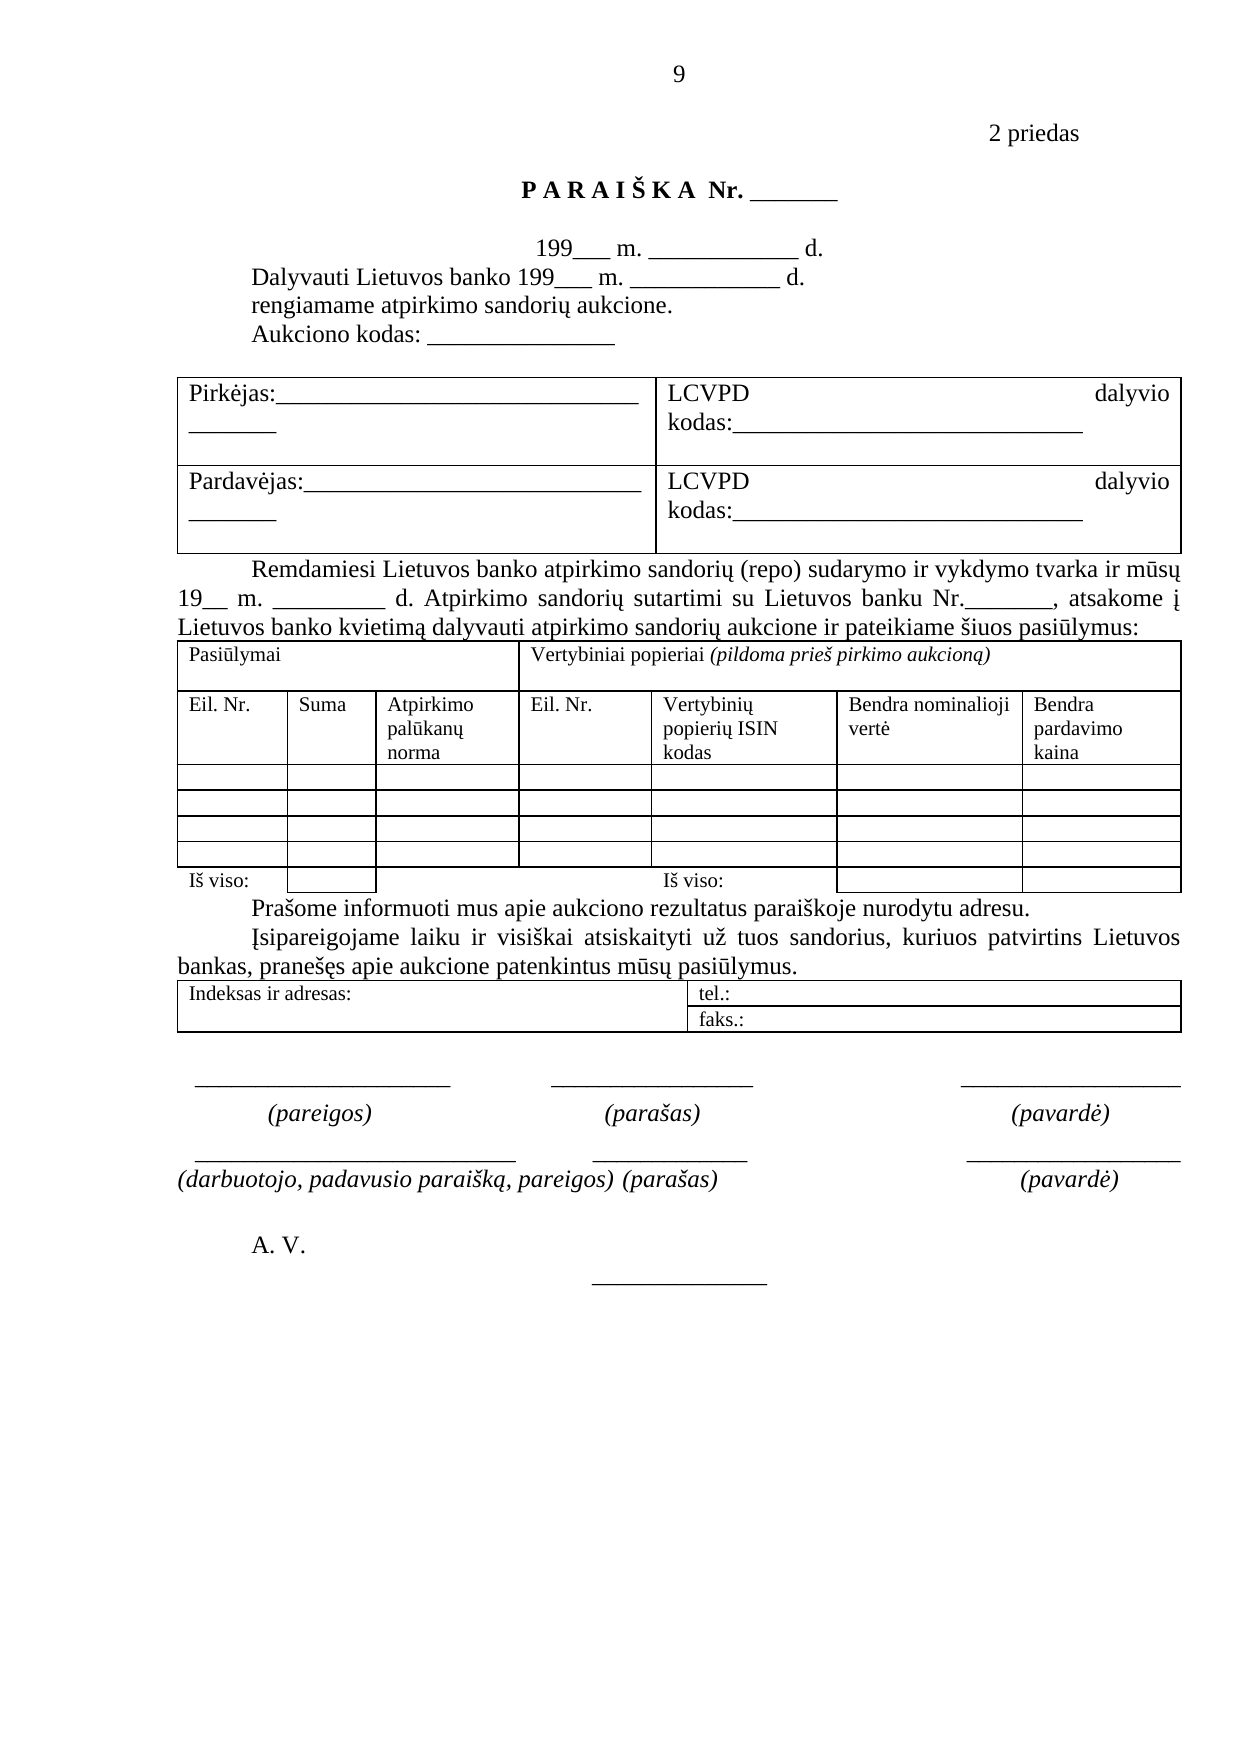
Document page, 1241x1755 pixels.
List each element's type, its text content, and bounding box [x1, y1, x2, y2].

table_header Pirkėjas:____________________________________ [178, 378, 655, 465]
text 199___ m. ____________ d. [177, 233, 1181, 262]
table_cell [377, 868, 519, 892]
table_cell [1023, 791, 1180, 815]
table_cell [288, 791, 375, 815]
table_header Vertybiniai popieriai (pildoma prieš pirkimo aukcioną) [520, 642, 1180, 690]
table_cell [178, 791, 287, 815]
table_cell [377, 765, 518, 789]
table_cell Bendra nominalioji vertė [838, 692, 1022, 764]
table_cell [1023, 765, 1180, 789]
table_cell [178, 817, 287, 841]
text Įsipareigojame laiku ir visiškai atsiskaityti už tuos sandorius, kuriuos patvirtins Lietuvos bankas, pranešęs apie aukcione patenkintus mūsų pasiūlymus. [177, 922, 1181, 980]
table_cell faks.: [688, 1007, 1180, 1031]
table_cell [520, 817, 651, 841]
table_cell [838, 791, 1022, 815]
table_cell Atpirkimo palūkanų norma [377, 692, 518, 764]
text Dalyvauti Lietuvos banko 199___ m. ____________ d. [177, 262, 1181, 291]
table_cell Iš viso: [177, 868, 287, 892]
table_cell [377, 791, 518, 815]
table_cell Eil. Nr. [178, 692, 287, 764]
table_cell [288, 817, 375, 841]
table_cell [838, 817, 1022, 841]
table_cell [377, 842, 518, 866]
table_cell [288, 765, 375, 789]
table_cell [652, 791, 836, 815]
text (darbuotojo, padavusio paraišką, pareigos) (parašas) (pavardė) [177, 1164, 1181, 1202]
table_cell [520, 765, 651, 789]
table_header Indeksas ir adresas: [178, 981, 687, 1005]
table_header LCVPD dalyvio kodas:____________________________ [657, 378, 1180, 465]
text PARAIŠKA Nr. _______ [177, 176, 1181, 204]
table_cell [178, 1005, 687, 1031]
table_cell [652, 842, 836, 866]
text rengiamame atpirkimo sandorių aukcione. [177, 291, 1181, 319]
table_cell [178, 842, 287, 866]
text ______________ [177, 1259, 1181, 1288]
text 2 priedas [988, 118, 1181, 147]
table_cell [520, 842, 651, 866]
table_cell [1023, 842, 1180, 866]
table_cell Iš viso: [652, 868, 836, 892]
text (pareigos) (parašas) (pavardė) [177, 1098, 1181, 1136]
table_cell [288, 842, 375, 866]
table_cell [520, 791, 651, 815]
table_cell [838, 842, 1022, 866]
table_cell Bendra pardavimo kaina [1023, 692, 1180, 764]
table_cell [652, 817, 836, 841]
table_cell Vertybinių popierių ISIN kodas [652, 692, 836, 764]
table_cell [178, 765, 287, 789]
table_cell [652, 765, 836, 789]
table_cell [1023, 868, 1180, 892]
table_cell [1023, 817, 1180, 841]
table_header Pasiūlymai [178, 642, 518, 690]
table_cell Suma [288, 692, 375, 764]
text Aukciono kodas: _______________ [177, 319, 1181, 348]
table_cell LCVPD dalyvio kodas:____________________________ [657, 466, 1180, 552]
text A. V. [177, 1231, 1181, 1259]
table_header tel.: [688, 981, 1180, 1005]
table_cell [838, 868, 1022, 892]
table_cell Pardavėjas:__________________________________ [178, 466, 655, 552]
text Remdamiesi Lietuvos banko atpirkimo sandorių (repo) sudarymo ir vykdymo tvarka ir mūsų 19__ m. _________ d. Atpirkimo sandorių sutartimi su Lietuvos banku Nr._______, atsakome į Lietuvos banko kvietimą dalyvauti atpirkimo sandorių aukcione ir pateikiame šiuos pasiūlymus: [177, 554, 1181, 640]
table_cell [519, 868, 652, 892]
table_cell [288, 868, 375, 892]
table_cell [377, 817, 518, 841]
table_cell [838, 765, 1022, 789]
text Prašome informuoti mus apie aukciono rezultatus paraiškoje nurodytu adresu. [177, 893, 1181, 922]
table_cell Eil. Nr. [520, 692, 651, 764]
